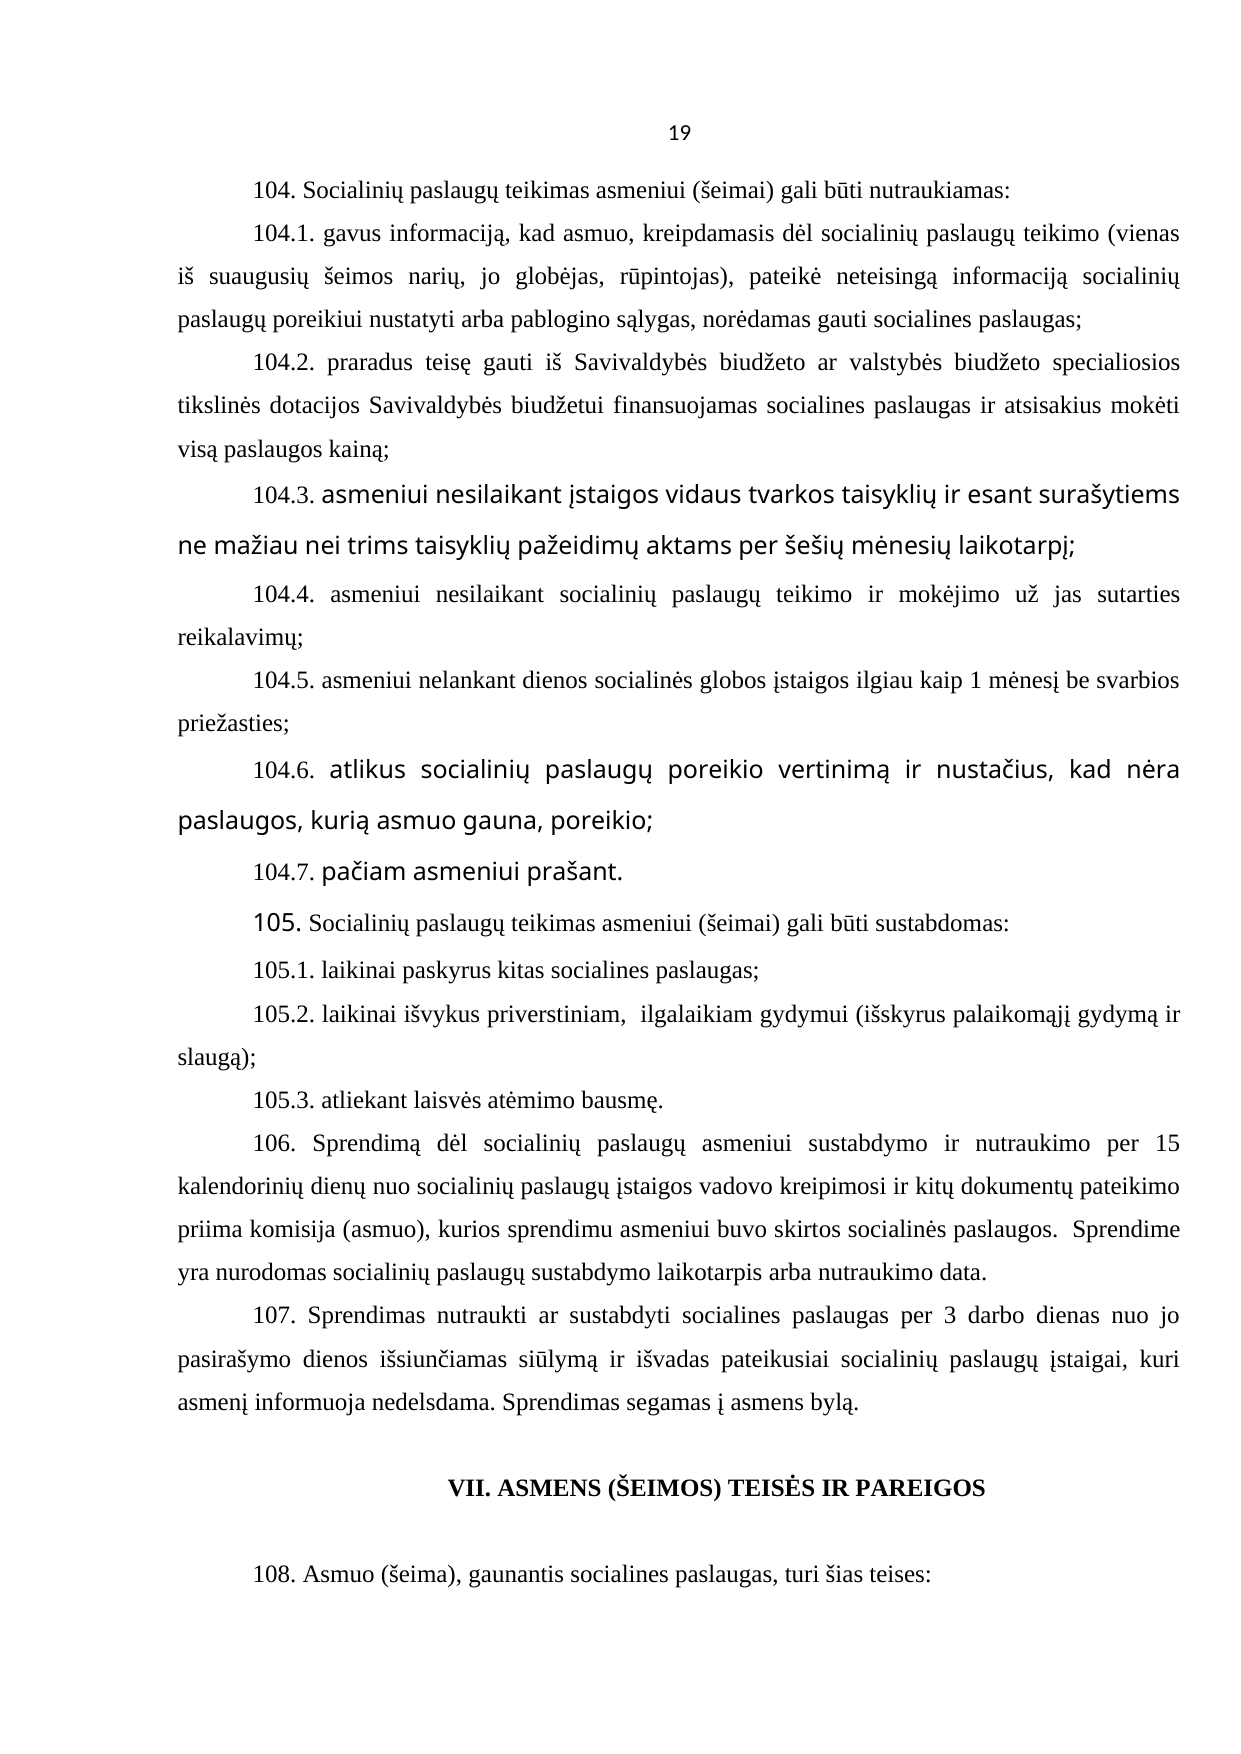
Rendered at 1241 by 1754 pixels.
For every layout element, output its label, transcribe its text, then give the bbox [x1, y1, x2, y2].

text 104.1. gavus informaciją, kad asmuo, kreipdamasis dėl socialinių paslaugų teikimo (vienas iš suaugusių šeimos narių, jo globėjas, rūpintojas), pateikė neteisingą informaciją socialinių paslaugų poreikiui nustatyti arba pablogino sąlygas, norėdamas gauti socialines paslaugas; [177, 218, 1181, 333]
text 104. Socialinių paslaugų teikimas asmeniui (šeimai) gali būti nutraukiamas: [177, 175, 1181, 204]
text 104.3. asmeniui nesilaikant įstaigos vidaus tvarkos taisyklių ir esant surašytiems ne mažiau nei trims taisyklių pažeidimų aktams per šešių mėnesių laikotarpį; [177, 477, 1181, 562]
text 105.2. laikinai išvykus priverstiniam, ilgalaikiam gydymui (išskyrus palaikomąjį gydymą ir slaugą); [177, 999, 1181, 1071]
text 105. Socialinių paslaugų teikimas asmeniui (šeimai) gali būti sustabdomas: [177, 904, 1181, 938]
text 104.7. pačiam asmeniui prašant. [177, 853, 1181, 887]
text 104.6. atlikus socialinių paslaugų poreikio vertinimą ir nustačius, kad nėra paslaugos, kurią asmuo gauna, poreikio; [177, 751, 1181, 836]
text 107. Sprendimas nutraukti ar sustabdyti socialines paslaugas per 3 darbo dienas nuo jo pasirašymo dienos išsiunčiamas siūlymą ir išvadas pateikusiai socialinių paslaugų įstaigai, kuri asmenį informuoja nedelsdama. Sprendimas segamas į asmens bylą. [177, 1301, 1181, 1416]
text 106. Sprendimą dėl socialinių paslaugų asmeniui sustabdymo ir nutraukimo per 15 kalendorinių dienų nuo socialinių paslaugų įstaigos vadovo kreipimosi ir kitų dokumentų pateikimo priima komisija (asmuo), kurios sprendimu asmeniui buvo skirtos socialinės paslaugos. Sprendime yra nurodomas socialinių paslaugų sustabdymo laikotarpis arba nutraukimo data. [177, 1128, 1181, 1286]
text 104.2. praradus teisę gauti iš Savivaldybės biudžeto ar valstybės biudžeto specialiosios tikslinės dotacijos Savivaldybės biudžetui finansuojamas socialines paslaugas ir atsisakius mokėti visą paslaugos kainą; [177, 347, 1181, 462]
text 104.4. asmeniui nesilaikant socialinių paslaugų teikimo ir mokėjimo už jas sutarties reikalavimų; [177, 579, 1181, 651]
text 104.5. asmeniui nelankant dienos socialinės globos įstaigos ilgiau kaip 1 mėnesį be svarbios priežasties; [177, 665, 1181, 737]
text 105.1. laikinai paskyrus kitas socialines paslaugas; [177, 956, 1181, 984]
text VII. ASMENS (ŠEIMOS) TEISĖS IR PAREIGOS [177, 1473, 1181, 1502]
text 105.3. atliekant laisvės atėmimo bausmę. [177, 1085, 1181, 1114]
text 108. Asmuo (šeima), gaunantis socialines paslaugas, turi šias teises: [177, 1559, 1181, 1588]
